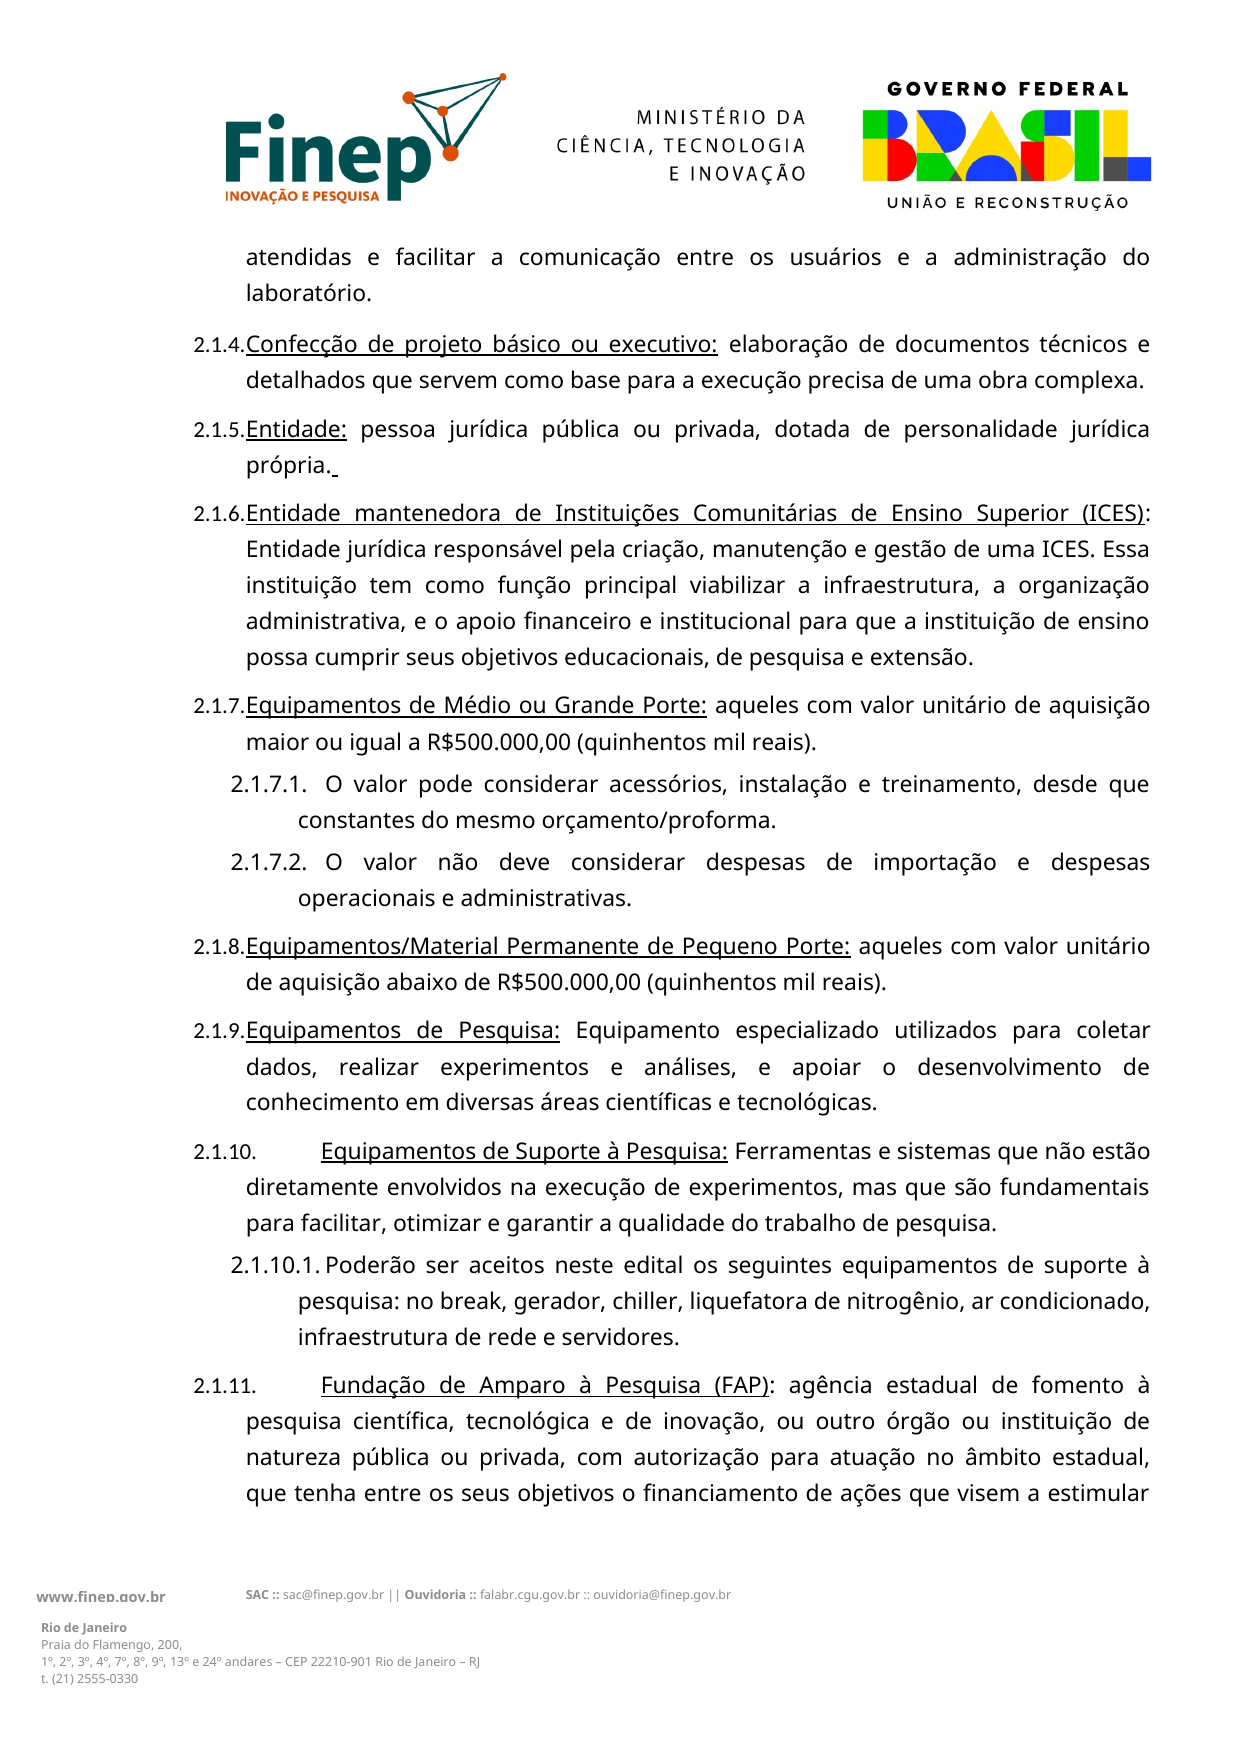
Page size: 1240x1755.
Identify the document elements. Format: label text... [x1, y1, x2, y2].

list atendidas e facilitar a comunicação entre os usuários e a administração do laboratório. [193, 241, 1151, 308]
list O valor não deve considerar despesas de importação e despesas operacionais e administrativas. [230, 846, 1151, 913]
list Equipamentos/Material Permanente de Pequeno Porte: aqueles com valor unitário de aquisição abaixo de R$500.000,00 (quinhentos mil reais). [193, 930, 1151, 997]
list Poderão ser aceitos neste edital os seguintes equipamentos de suporte à pesquisa: no break, gerador, chiller, liquefatora de nitrogênio, ar condicionado, infraestrutura de rede e servidores. [230, 1249, 1151, 1352]
list Confecção de projeto básico ou executivo: elaboração de documentos técnicos e detalhados que servem como base para a execução precisa de uma obra complexa. [193, 326, 1151, 396]
list Equipamentos de Pesquisa: Equipamento especializado utilizados para coletar dados, realizar experimentos e análises, e apoiar o desenvolvimento de conhecimento em diversas áreas científicas e tecnológicas. [193, 1014, 1151, 1118]
list Entidade mantenedora de Instituições Comunitárias de Ensino Superior (ICES): Entidade jurídica responsável pela criação, manutenção e gestão de uma ICES. Essa instituição tem como função principal viabilizar a infraestrutura, a organização administrativa, e o apoio financeiro e institucional para que a instituição de ensino possa cumprir seus objetivos educacionais, de pesquisa e extensão. [193, 497, 1151, 672]
list O valor pode considerar acessórios, instalação e treinamento, desde que constantes do mesmo orçamento/proforma. [230, 768, 1151, 835]
list Equipamentos de Suporte à Pesquisa: Ferramentas e sistemas que não estão diretamente envolvidos na execução de experimentos, mas que são fundamentais para facilitar, otimizar e garantir a qualidade do trabalho de pesquisa. [193, 1135, 1151, 1238]
list Entidade: pessoa jurídica pública ou privada, dotada de personalidade jurídica própria. [193, 413, 1151, 480]
list Equipamentos de Médio ou Grande Porte: aqueles com valor unitário de aquisição maior ou igual a R$500.000,00 (quinhentos mil reais). [193, 689, 1151, 757]
list Fundação de Amparo à Pesquisa (FAP): agência estadual de fomento à pesquisa científica, tecnológica e de inovação, ou outro órgão ou instituição de natureza pública ou privada, com autorização para atuação no âmbito estadual, que tenha entre os seus objetivos o financiamento de ações que visem a estimular [193, 1369, 1151, 1508]
